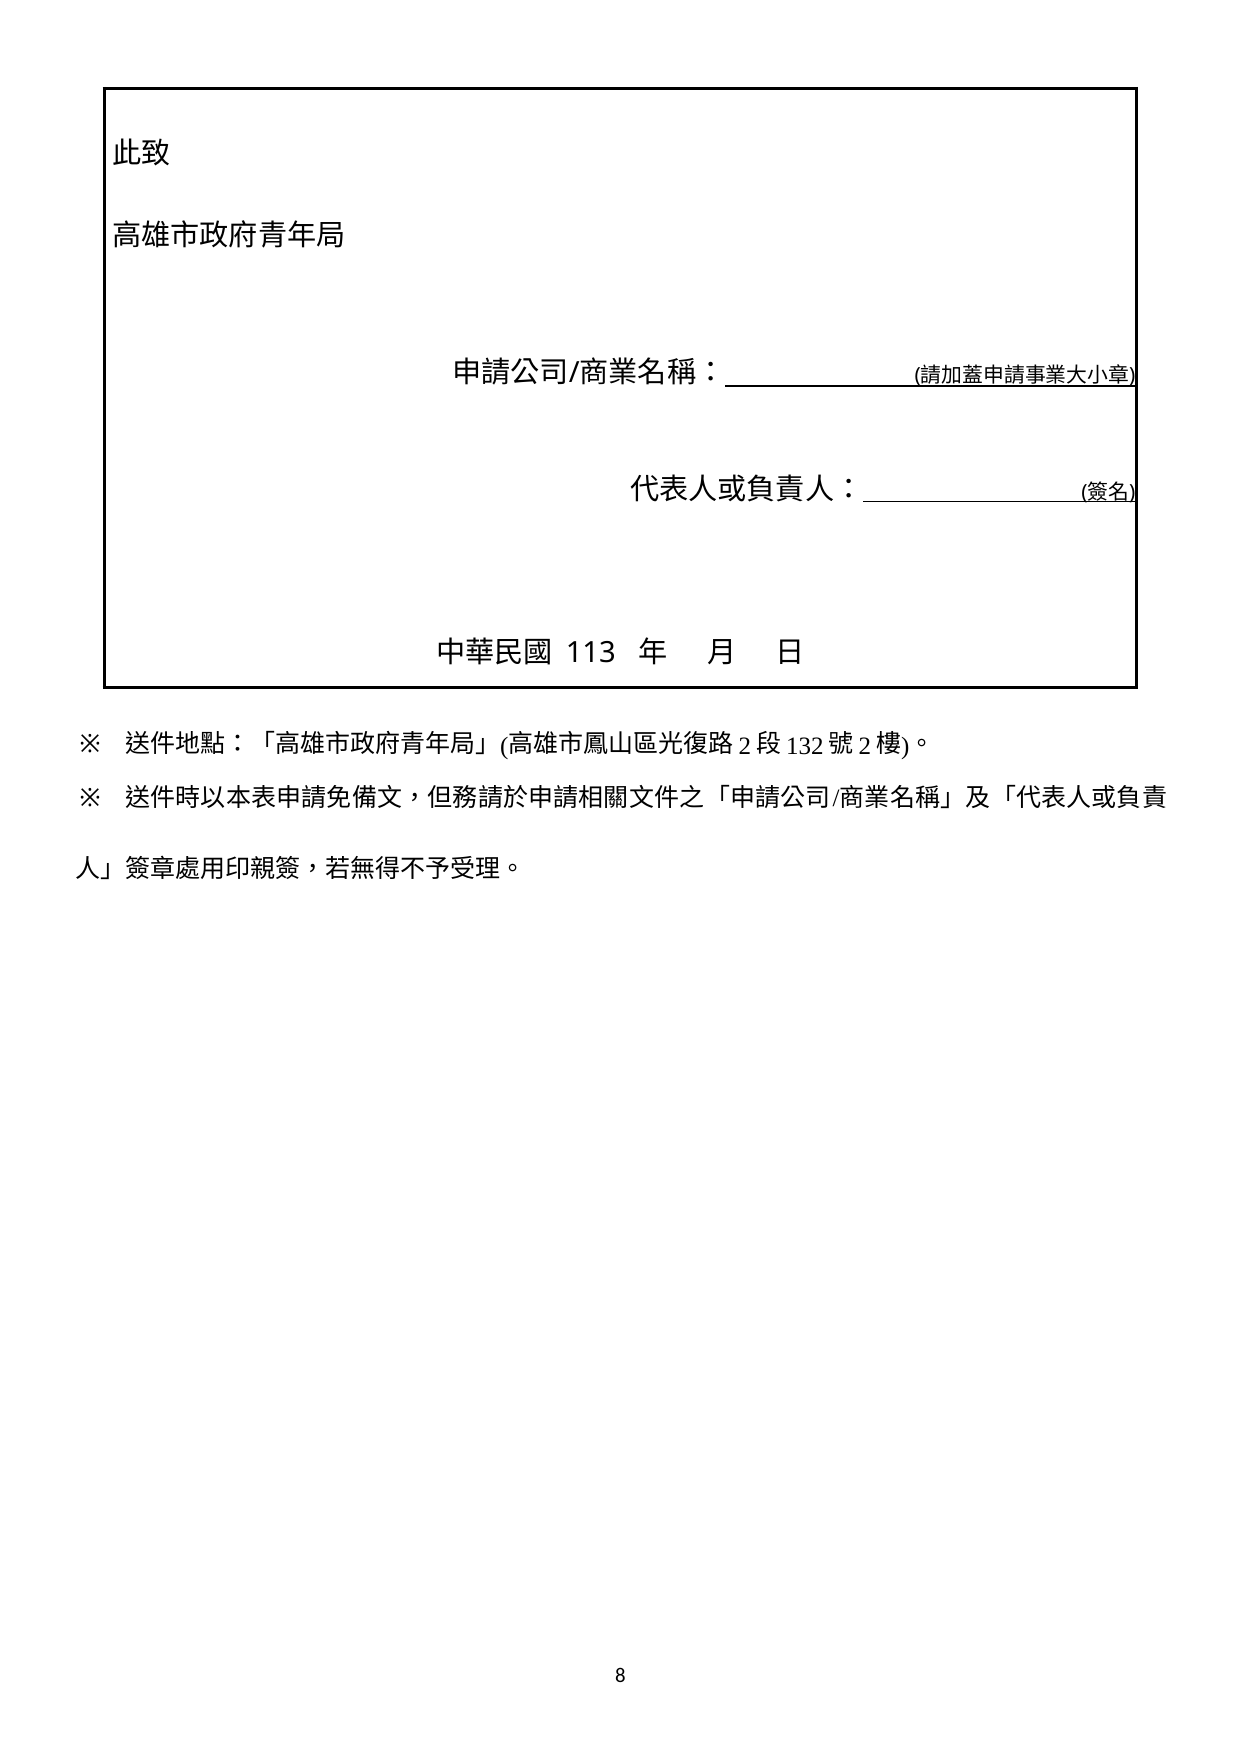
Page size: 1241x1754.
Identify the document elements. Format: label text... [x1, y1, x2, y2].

list 送件地點：「高雄市政府青年局」(高雄市鳳山區光復路2段132號2樓)。 [75, 689, 1165, 760]
table_cell 此致 高雄市政府青年局 申請公司/商業名稱： (請加蓋申請事業大小章) 代表人或負責人： (簽名) 中華民國 113 年 月 日 [106, 90, 1135, 686]
list 送件時以本表申請免備文，但務請於申請相關文件之「申請公司/商業名稱」及「代表人或負責人」簽章處用印親簽，若無得不予受理。 [75, 760, 1168, 902]
